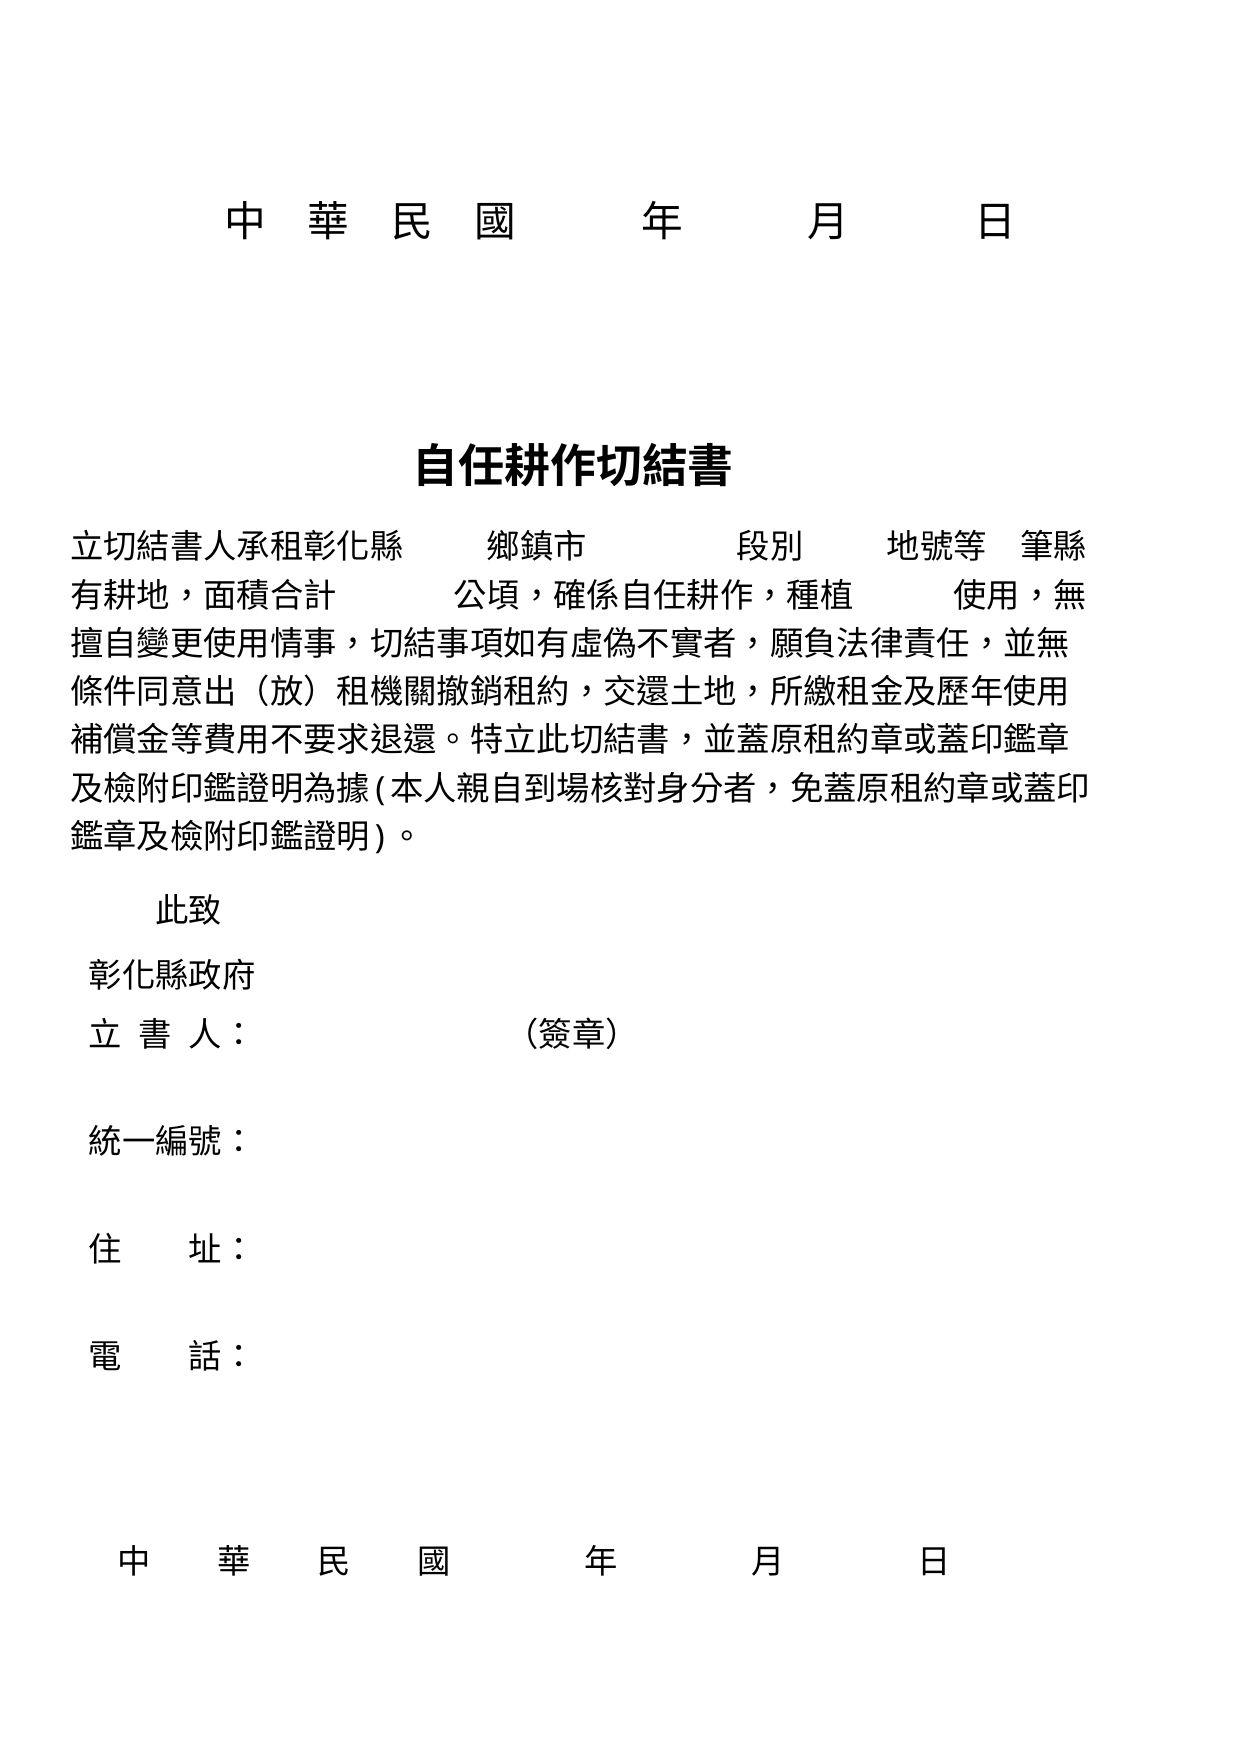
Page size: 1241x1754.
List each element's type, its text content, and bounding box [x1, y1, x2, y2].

text 電 話： [89, 1330, 1171, 1378]
text 中 華 民 國 年 月 日 [89, 188, 1152, 248]
text 自任耕作切結書 [0, 429, 1151, 495]
text 立 書 人： （簽章） [89, 1008, 1171, 1056]
text 中 華 民 國 年 月 日 [118, 1535, 1152, 1583]
text 此致 [89, 883, 1152, 932]
text 統一編號： [89, 1115, 1171, 1163]
text 立切結書人承租彰化縣 鄉鎮市 段別 地號等 筆縣有耕地，面積合計 公頃，確係自任耕作，種植 使用，無擅自變更使用情事，切結事項如有虛偽不實者，願負法律責任，並無條件同意出（放）租機關撤銷租約，交還土地，所繳租金及歷年使用補償金等費用不要求退還。特立此切結書，並蓋原租約章或蓋印鑑章及檢附印鑑證明為據(本人親自到場核對身分者，免蓋原租約章或蓋印鑑章及檢附印鑑證明)。 [70, 520, 1095, 858]
text 彰化縣政府 [89, 949, 1152, 997]
text 住 址： [89, 1223, 1171, 1271]
